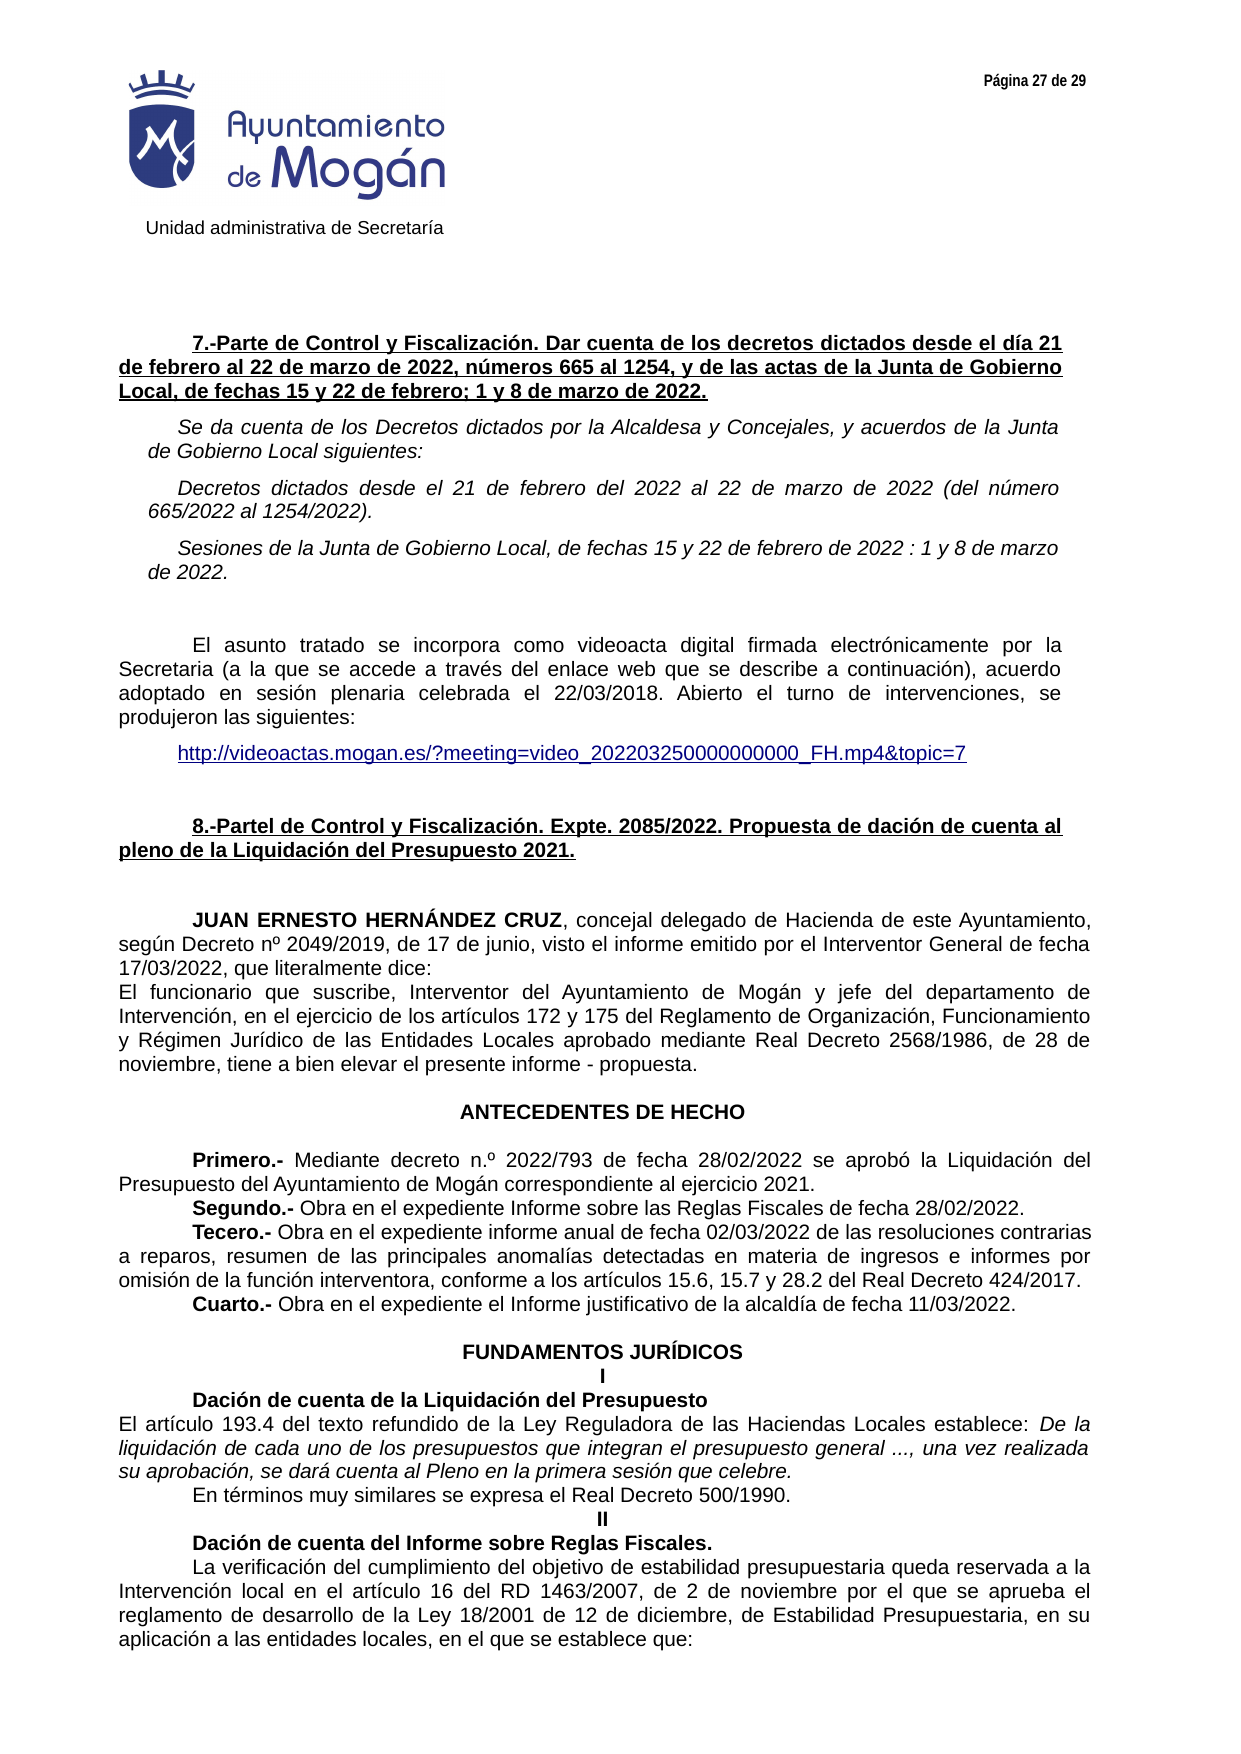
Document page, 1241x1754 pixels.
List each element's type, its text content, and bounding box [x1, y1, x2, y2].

text El asunto tratado se incorpora como videoacta digital firmada electrónicamente por la Secretaria (a la que se accede a través del enlace web que se describe a continuación), acuerdo adoptado en sesión plenaria celebrada el 22/03/2018. Abierto el turno de intervenciones, se produjeron las siguientes: [118, 633, 1063, 728]
text Se da cuenta de los Decretos dictados por la Alcaldesa y Concejales, y acuerdos de la Junta de Gobierno Local siguientes: [148, 415, 1063, 463]
text II [118, 1507, 1092, 1531]
text Tecero.- Obra en el expediente informe anual de fecha 02/03/2022 de las resoluciones contrarias a reparos, resumen de las principales anomalías detectadas en materia de ingresos e informes por omisión de la función interventora, conforme a los artículos 15.6, 15.7 y 28.2 del Real Decreto 424/2017. [118, 1220, 1092, 1292]
text Decretos dictados desde el 21 de febrero del 2022 al 22 de marzo de 2022 (del número 665/2022 al 1254/2022). [148, 475, 1063, 523]
text JUAN ERNESTO HERNÁNDEZ CRUZ, concejal delegado de Hacienda de este Ayuntamiento, según Decreto nº 2049/2019, de 17 de junio, visto el informe emitido por el Interventor General de fecha 17/03/2022, que literalmente dice: [118, 908, 1092, 980]
text Dación de cuenta de la Liquidación del Presupuesto [118, 1387, 1092, 1411]
text Primero.- Mediante decreto n.º 2022/793 de fecha 28/02/2022 se aprobó la Liquidación del Presupuesto del Ayuntamiento de Mogán correspondiente al ejercicio 2021. [118, 1148, 1092, 1196]
picture [128, 70, 445, 206]
text El artículo 193.4 del texto refundido de la Ley Reguladora de las Haciendas Locales establece: De la liquidación de cada uno de los presupuestos que integran el presupuesto general ..., una vez realizada su aprobación, se dará cuenta al Pleno en la primera sesión que celebre. [118, 1411, 1092, 1483]
text I [118, 1363, 1092, 1387]
text 7.-Parte de Control y Fiscalización. Dar cuenta de los decretos dictados desde el día 21 de febrero al 22 de marzo de 2022, números 665 al 1254, y de las actas de la Junta de Gobierno [118, 331, 1063, 376]
text FUNDAMENTOS JURÍDICOS [118, 1339, 1092, 1363]
text El funcionario que suscribe, Interventor del Ayuntamiento de Mogán y jefe del departamento de Intervención, en el ejercicio de los artículos 172 y 175 del Reglamento de Organización, Funcionamiento y Régimen Jurídico de las Entidades Locales aprobado mediante Real Decreto 2568/1986, de 28 de noviembre, tiene a bien elevar el presente informe - propuesta. [118, 980, 1092, 1076]
text Cuarto.- Obra en el expediente el Informe justificativo de la alcaldía de fecha 11/03/2022. [118, 1292, 1092, 1316]
text Sesiones de la Junta de Gobierno Local, de fechas 15 y 22 de febrero de 2022 : 1 y 8 de marzo de 2022. [148, 536, 1063, 584]
text Segundo.- Obra en el expediente Informe sobre las Reglas Fiscales de fecha 28/02/2022. [118, 1196, 1092, 1220]
text La verificación del cumplimiento del objetivo de estabilidad presupuestaria queda reservada a la Intervención local en el artículo 16 del RD 1463/2007, de 2 de noviembre por el que se aprueba el reglamento de desarrollo de la Ley 18/2001 de 12 de diciembre, de Estabilidad Presupuestaria, en su aplicación a las entidades locales, en el que se establece que: [118, 1555, 1092, 1651]
text En términos muy similares se expresa el Real Decreto 500/1990. [118, 1483, 1092, 1507]
text http://videoactas.mogan.es/?meeting=video_202203250000000000_FH.mp4&topic=7 [148, 741, 1063, 765]
text Dación de cuenta del Informe sobre Reglas Fiscales. [118, 1531, 1092, 1555]
text 8.-Partel de Control y Fiscalización. Expte. 2085/2022. Propuesta de dación de cuenta al pleno de la Liquidación del Presupuesto 2021. [118, 814, 1063, 862]
text ANTECEDENTES DE HECHO [118, 1100, 1092, 1124]
text Local, de fechas 15 y 22 de febrero; 1 y 8 de marzo de 2022. [118, 377, 1063, 402]
